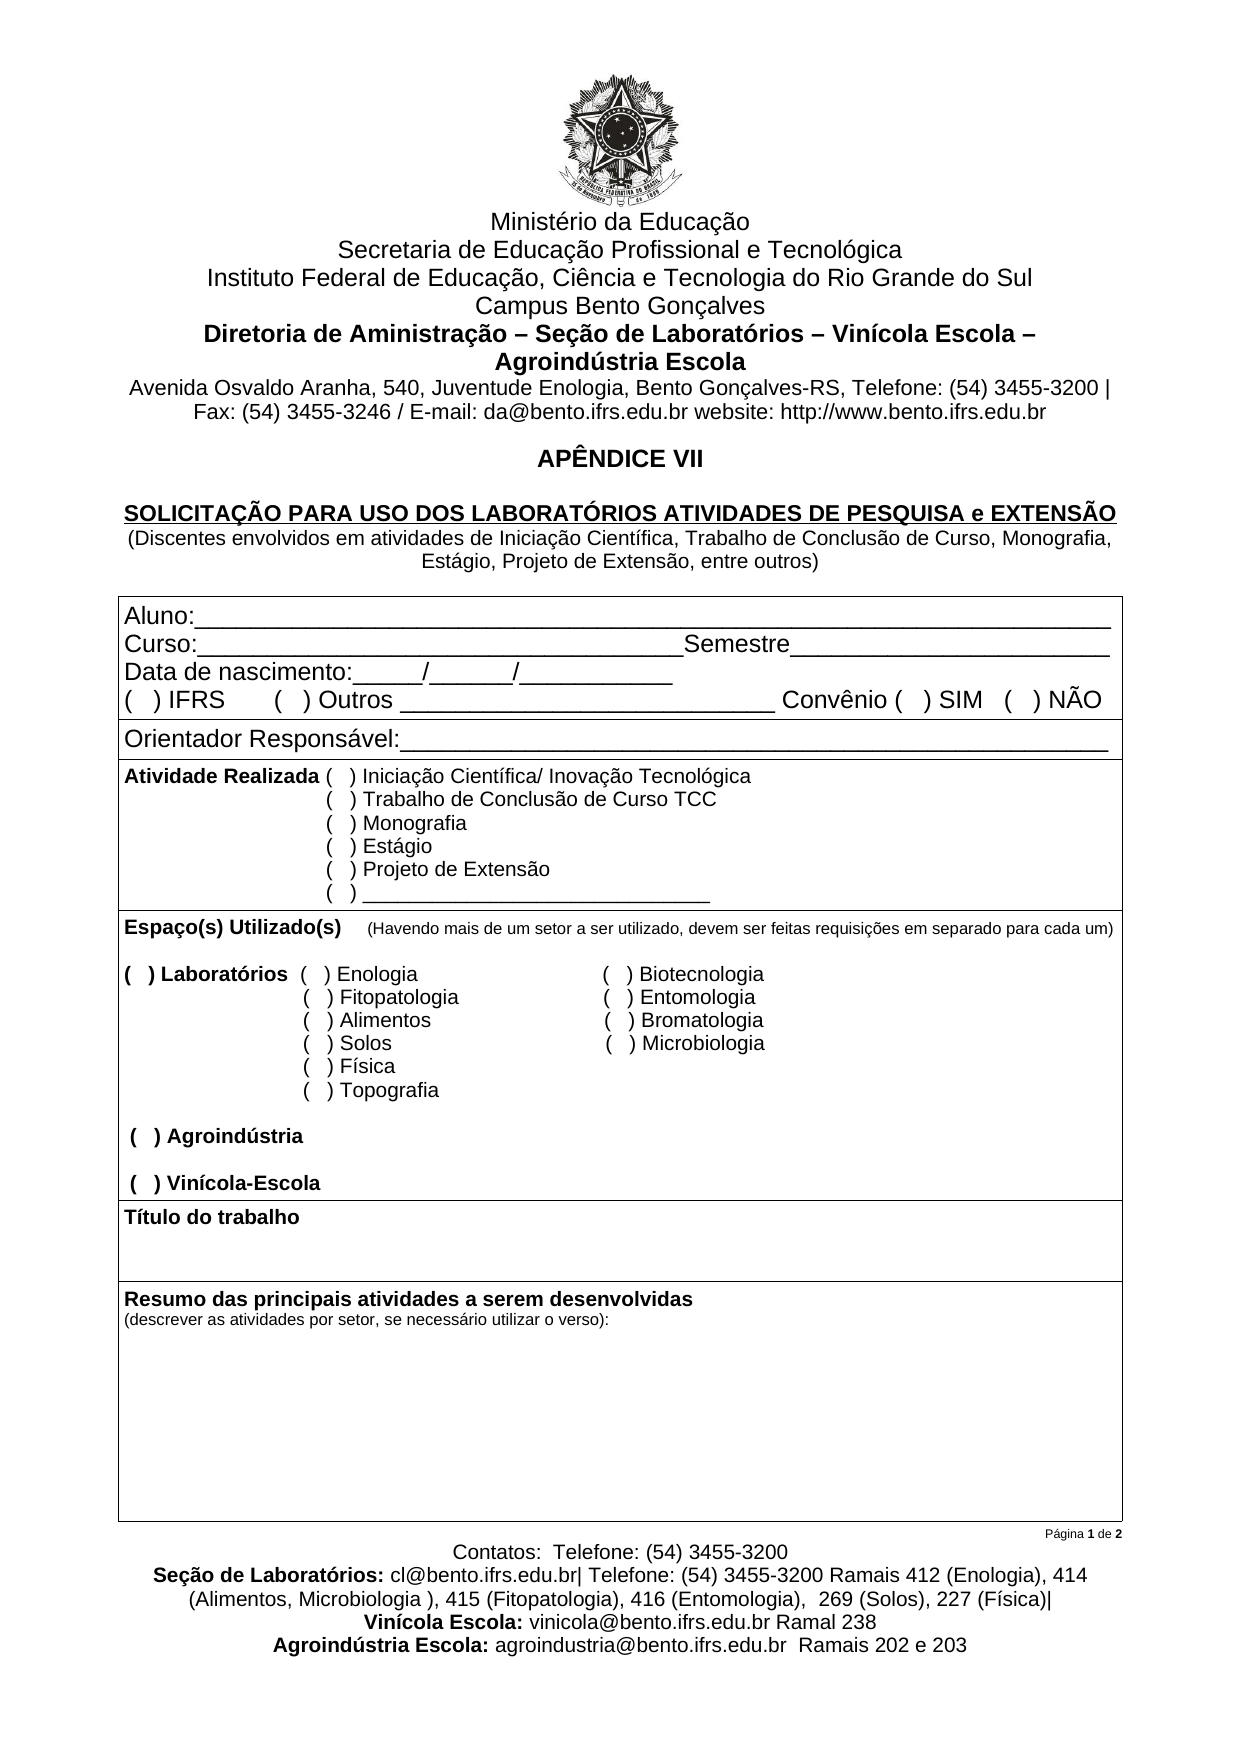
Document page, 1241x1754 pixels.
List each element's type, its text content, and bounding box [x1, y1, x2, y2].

table_cell Título do trabalho [119, 1201, 1122, 1281]
text Diretoria de Aministração – Seção de Laboratórios – Vinícola Escola – Agroindústria Escola [118, 319, 1122, 375]
text Instituto Federal de Educação, Ciência e Tecnologia do Rio Grande do Sul [118, 263, 1122, 291]
table_cell Orientador Responsável:___________________________________________________ [119, 720, 1122, 759]
text Secretaria de Educação Profissional e Tecnológica [118, 236, 1122, 263]
text Ministério da Educação [118, 208, 1122, 236]
picture [556, 73, 684, 208]
text SOLICITAÇÃO PARA USO DOS LABORATÓRIOS ATIVIDADES DE PESQUISA e EXTENSÃO [118, 501, 1122, 526]
table_cell Resumo das principais atividades a serem desenvolvidas (descrever as atividades por setor, se necessário utilizar o verso): [119, 1282, 1122, 1521]
text APÊNDICE VII [118, 445, 1122, 473]
text (Discentes envolvidos em atividades de Iniciação Científica, Trabalho de Conclusão de Curso, Monografia, Estágio, Projeto de Extensão, entre outros) [118, 526, 1122, 573]
table_cell Espaço(s) Utilizado(s) (Havendo mais de um setor a ser utilizado, devem ser feitas requisições em separado para cada um) ( ) Laboratórios ( ) Enologia ( ) Biotecnologia ( ) Fitopatologia ( ) Entomologia ( ) Alimentos ( ) Bromatologia ( ) Solos ( ) Microbiologia ( ) Física ( ) Topografia ( ) Agroindústria ( ) Vinícola-Escola [119, 911, 1122, 1200]
text Avenida Osvaldo Aranha, 540, Juventude Enologia, Bento Gonçalves-RS, Telefone: (54) 3455-3200 | Fax: (54) 3455-3246 / E-mail: da@bento.ifrs.edu.br website: http://www.bento.ifrs.edu.br [118, 375, 1122, 424]
table_header Aluno:__________________________________________________________________ Curso:___________________________________Semestre_______________________ Data de nascimento:_____/______/___________ ( ) IFRS ( ) Outros ___________________________ Convênio ( ) SIM ( ) NÃO [119, 597, 1122, 719]
table_cell Atividade Realizada ( ) Iniciação Científica/ Inovação Tecnológica ( ) Trabalho de Conclusão de Curso TCC ( ) Monografia ( ) Estágio ( ) Projeto de Extensão ( ) ______________________________ [119, 760, 1122, 910]
text Campus Bento Gonçalves [118, 291, 1122, 319]
